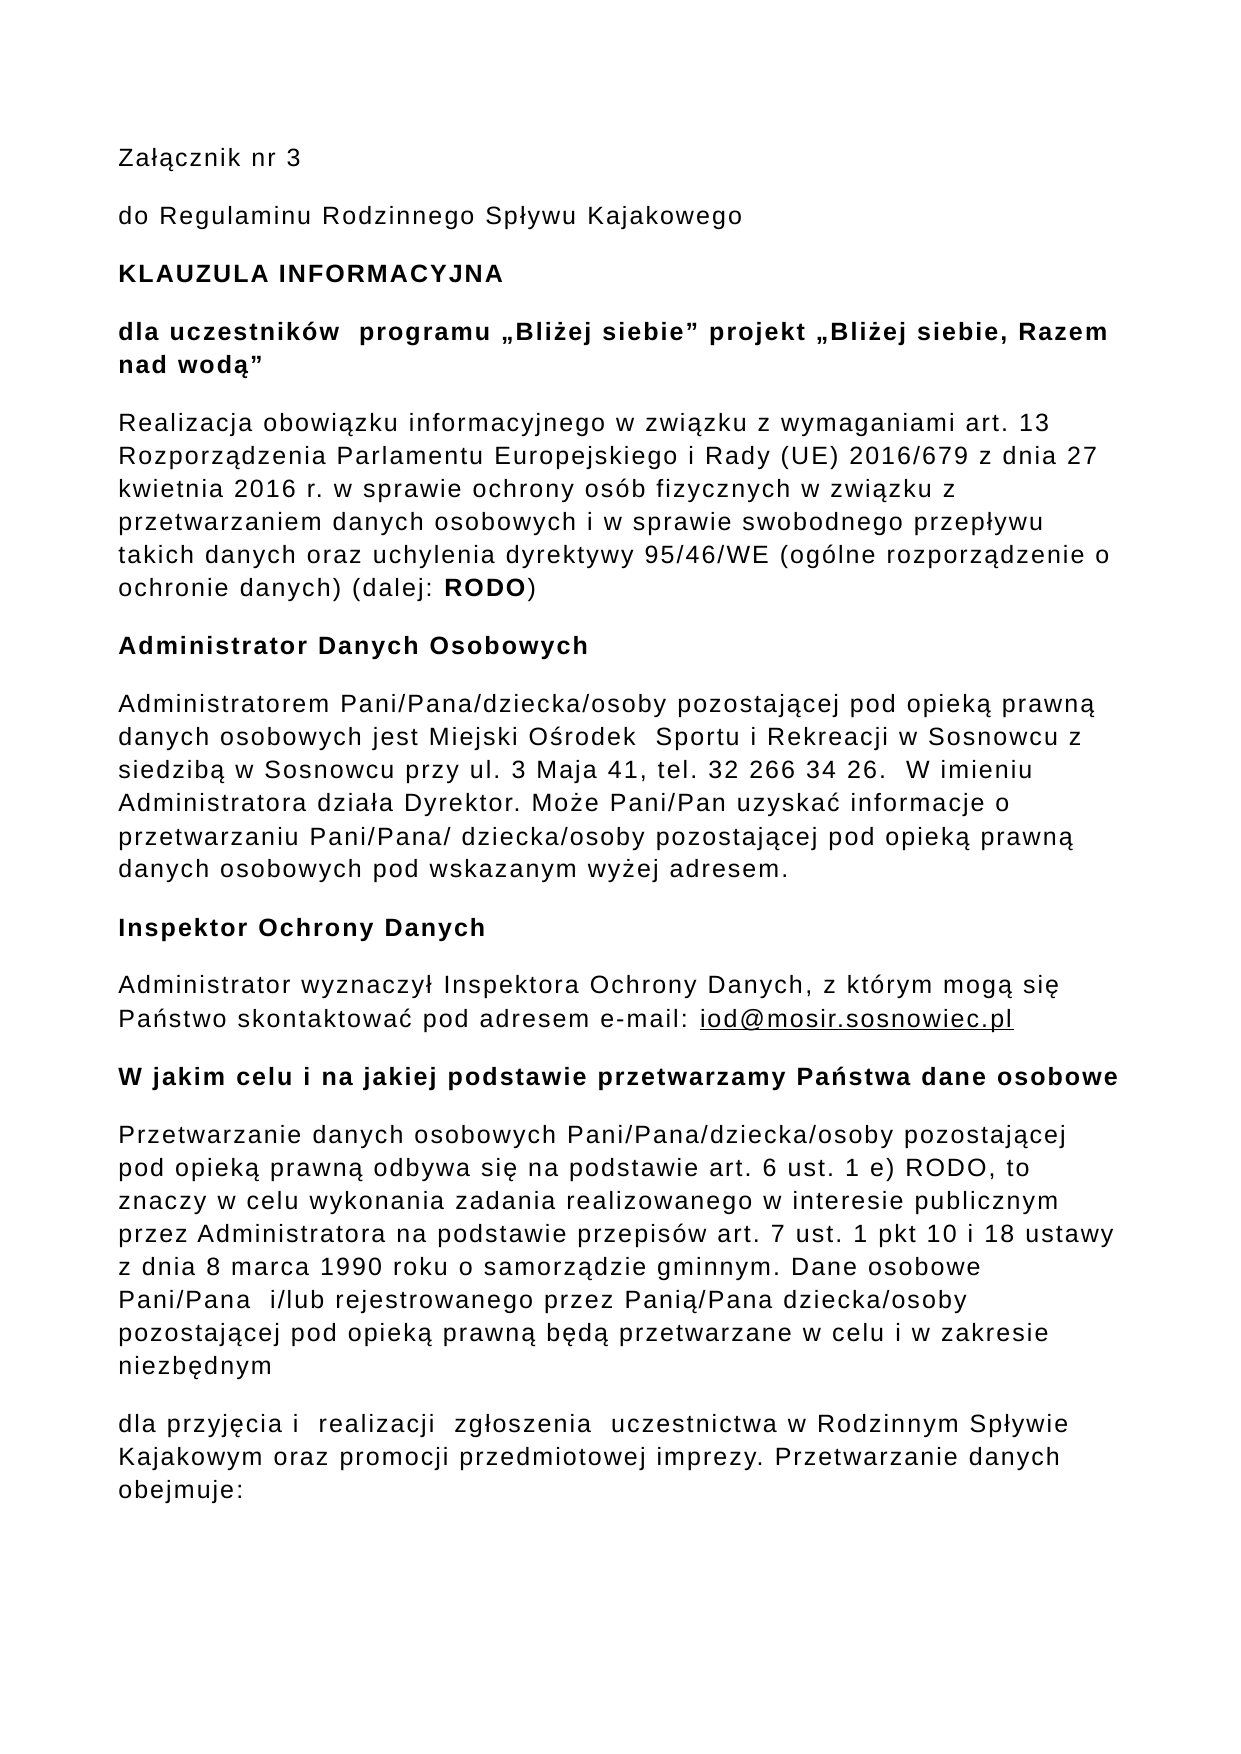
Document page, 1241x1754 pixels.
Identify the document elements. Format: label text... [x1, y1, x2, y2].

subtitle dla przyjęcia i realizacji zgłoszenia uczestnictwa w Rodzinnym Spływie Kajakowym oraz promocji przedmiotowej imprezy. Przetwarzanie danych obejmuje: [118, 1409, 1122, 1503]
subtitle Administratorem Pani/Pana/dziecka/osoby pozostającej pod opieką prawną danych osobowych jest Miejski Ośrodek Sportu i Rekreacji w Sosnowcu z siedzibą w Sosnowcu przy ul. 3 Maja 41, tel. 32 266 34 26. W imieniu Administratora działa Dyrektor. Może Pani/Pan uzyskać informacje o przetwarzaniu Pani/Pana/ dziecka/osoby pozostającej pod opieką prawną danych osobowych pod wskazanym wyżej adresem. [118, 689, 1122, 883]
subtitle Przetwarzanie danych osobowych Pani/Pana/dziecka/osoby pozostającej pod opieką prawną odbywa się na podstawie art. 6 ust. 1 e) RODO, to znaczy w celu wykonania zadania realizowanego w interesie publicznym przez Administratora na podstawie przepisów art. 7 ust. 1 pkt 10 i 18 ustawy z dnia 8 marca 1990 roku o samorządzie gminnym. Dane osobowe Pani/Pana i/lub rejestrowanego przez Panią/Pana dziecka/osoby pozostającej pod opieką prawną będą przetwarzane w celu i w zakresie niezbędnym [118, 1119, 1122, 1379]
subtitle Administrator Danych Osobowych [118, 631, 1122, 660]
subtitle Załącznik nr 3 [118, 143, 1122, 172]
subtitle dla uczestników programu „Bliżej siebie” projekt „Bliżej siebie, Razem nad wodą” [118, 317, 1122, 379]
subtitle Administrator wyznaczył Inspektora Ochrony Danych, z którym mogą się Państwo skontaktować pod adresem e-mail: iod@mosir.sosnowiec.pl [118, 971, 1122, 1032]
subtitle Realizacja obowiązku informacyjnego w związku z wymaganiami art. 13 Rozporządzenia Parlamentu Europejskiego i Rady (UE) 2016/679 z dnia 27 kwietnia 2016 r. w sprawie ochrony osób fizycznych w związku z przetwarzaniem danych osobowych i w sprawie swobodnego przepływu takich danych oraz uchylenia dyrektywy 95/46/WE (ogólne rozporządzenie o ochronie danych) (dalej: RODO) [118, 408, 1122, 602]
subtitle KLAUZULA INFORMACYJNA [118, 259, 1122, 288]
subtitle Inspektor Ochrony Danych [118, 912, 1122, 941]
subtitle do Regulaminu Rodzinnego Spływu Kajakowego [118, 201, 1122, 230]
subtitle W jakim celu i na jakiej podstawie przetwarzamy Państwa dane osobowe [118, 1062, 1122, 1090]
